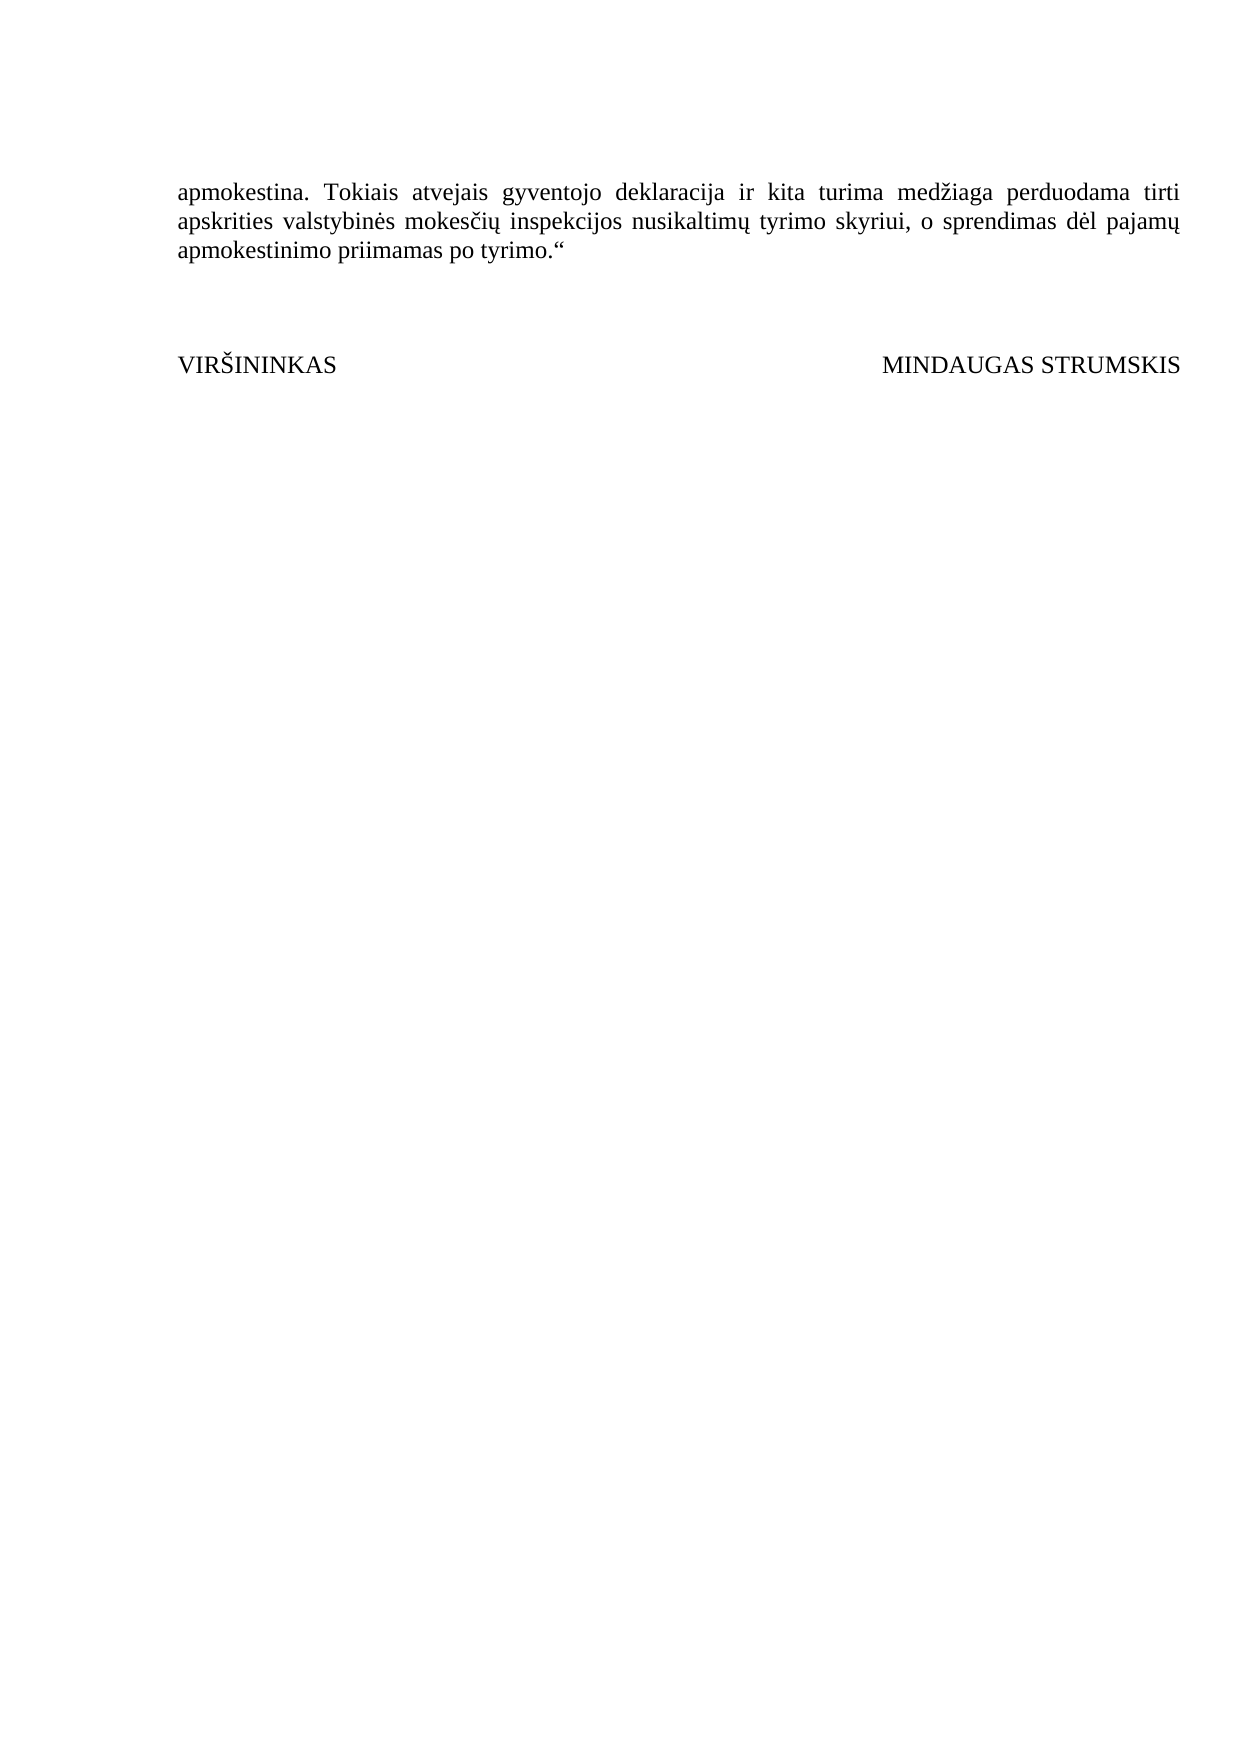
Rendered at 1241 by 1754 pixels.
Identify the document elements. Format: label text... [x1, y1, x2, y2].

text VIRŠININKAS MINDAUGAS STRUMSKIS [177, 350, 1181, 378]
text apmokestina. Tokiais atvejais gyventojo deklaracija ir kita turima medžiaga perduodama tirti apskrities valstybinės mokesčių inspekcijos nusikaltimų tyrimo skyriui, o sprendimas dėl pajamų apmokestinimo priimamas po tyrimo.“ [177, 177, 1181, 263]
